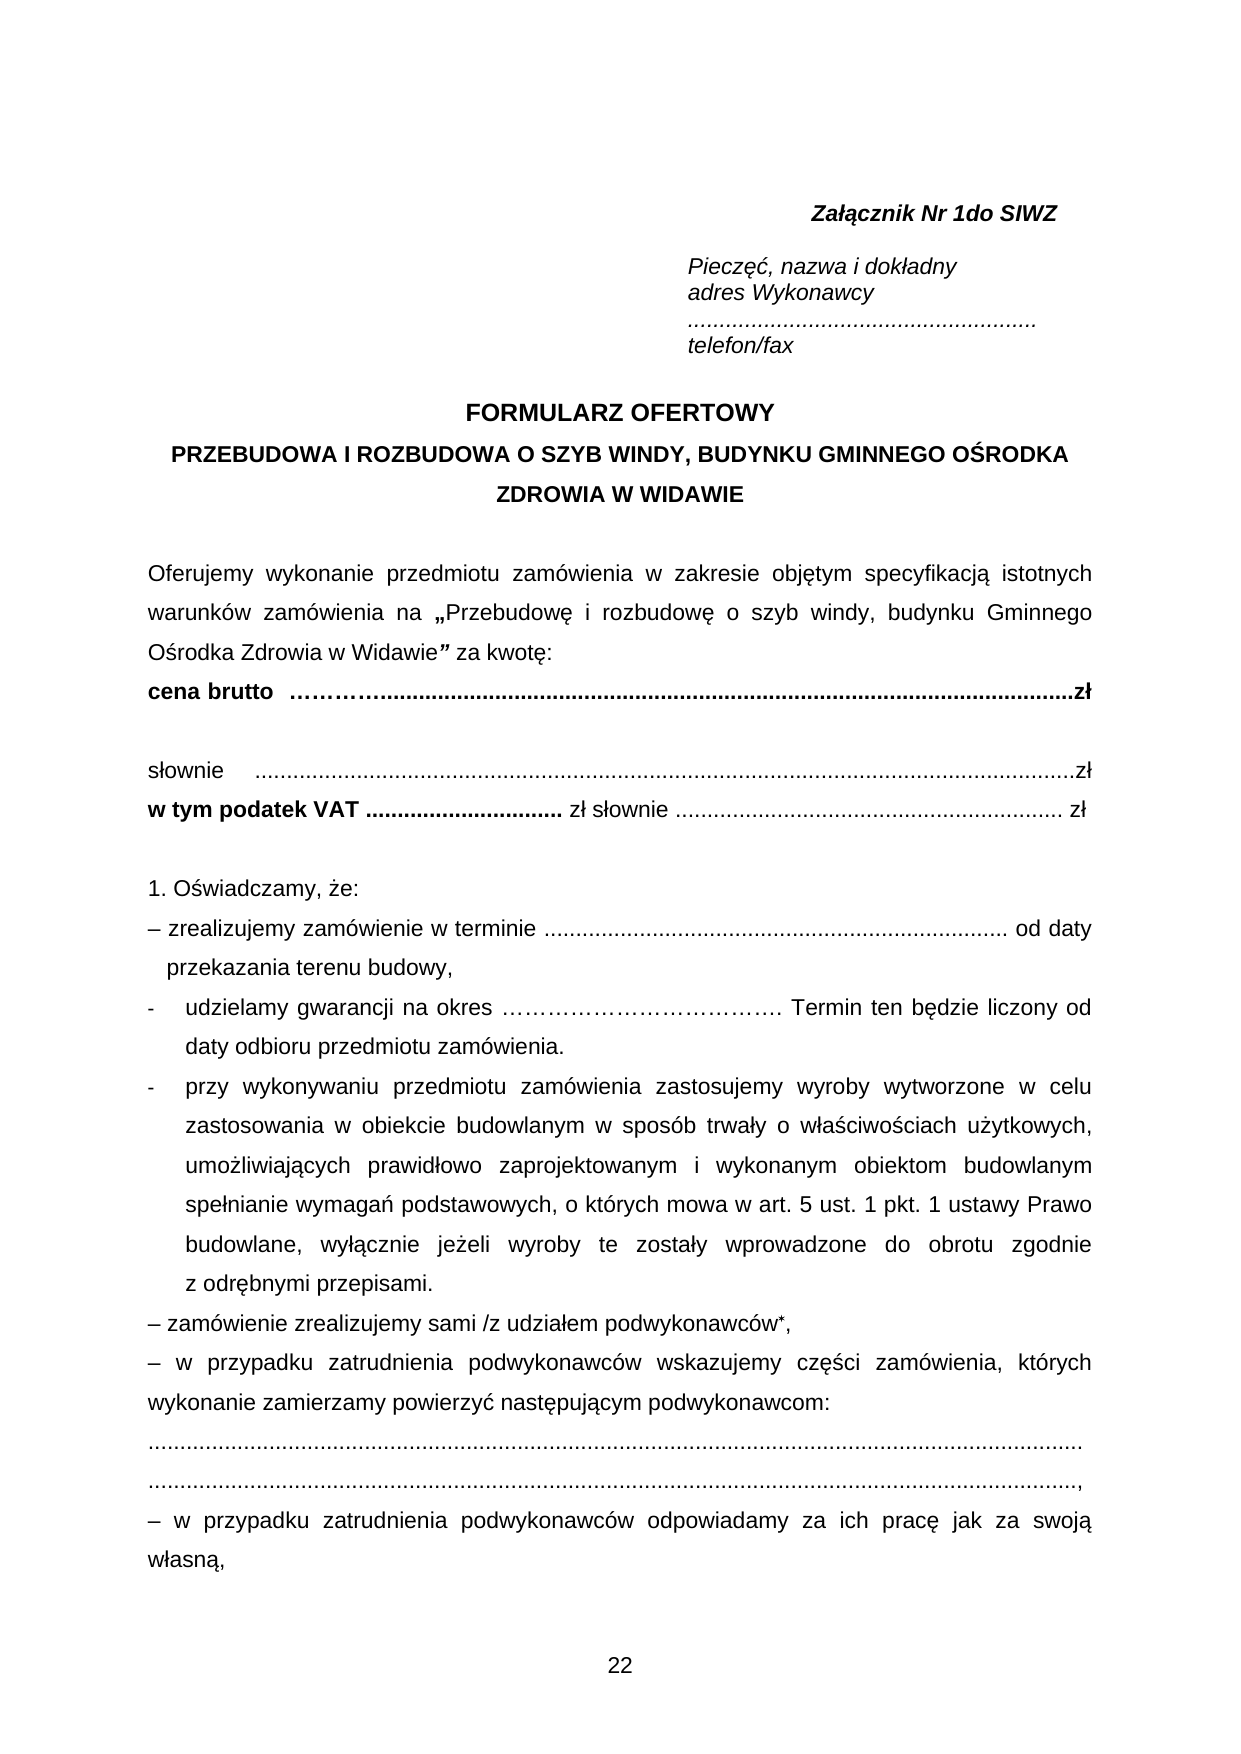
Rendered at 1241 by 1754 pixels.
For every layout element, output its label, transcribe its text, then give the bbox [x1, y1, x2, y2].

text Załącznik Nr 1do SIWZ [811, 200, 1093, 227]
text – w przypadku zatrudnienia podwykonawców wskazujemy części zamówienia, których wykonanie zamierzamy powierzyć następującym podwykonawcom: [148, 1349, 1093, 1415]
list udzielamy gwarancji na okres ………………………………. Termin ten będzie liczony od daty odbioru przedmiotu zamówienia. [148, 994, 1093, 1059]
text – zamówienie zrealizujemy sami /z udziałem podwykonawców, [148, 1309, 1093, 1336]
text ................................................................................................................................................... [148, 1428, 1093, 1454]
text PRZEBUDOWA I ROZBUDOWA O SZYB WINDY, BUDYNKU GMINNEGO OŚRODKA ZDROWIA W WIDAWIE [148, 441, 1093, 507]
text adres Wykonawcy [148, 279, 1093, 306]
text telefon/fax [148, 332, 1093, 358]
text Oferujemy wykonanie przedmiotu zamówienia w zakresie objętym specyfikacją istotnych warunków zamówienia na „Przebudowę i rozbudowę o szyb windy, budynku Gminnego Ośrodka Zdrowia w Widawie” za kwotę: [148, 559, 1093, 665]
text FORMULARZ OFERTOWY [148, 398, 1093, 427]
list przy wykonywaniu przedmiotu zamówienia zastosujemy wyroby wytworzone w celu zastosowania w obiekcie budowlanym w sposób trwały o właściwościach użytkowych, umożliwiających prawidłowo zaprojektowanym i wykonanym obiektom budowlanym spełnianie wymagań podstawowych, o których mowa w art. 5 ust. 1 pkt. 1 ustawy Prawo budowlane, wyłącznie jeżeli wyroby te zostały wprowadzone do obrotu zgodnie z odrębnymi przepisami. [148, 1073, 1093, 1296]
text 1. Oświadczamy, że: [148, 875, 1093, 902]
text – zrealizujemy zamówienie w terminie ......................................................................... od daty przekazania terenu budowy, [148, 915, 1093, 981]
text ....................................................... [148, 306, 1093, 332]
text cena brutto ………….............................................................................................................zł słownie .................................................................................................................................zł w tym podatek VAT ............................... zł słownie ............................................................. zł [148, 678, 1093, 823]
text .................................................................................................................................................., [148, 1467, 1093, 1494]
text Pieczęć, nazwa i dokładny [148, 253, 1093, 279]
text – w przypadku zatrudnienia podwykonawców odpowiadamy za ich pracę jak za swoją własną, [148, 1507, 1093, 1573]
